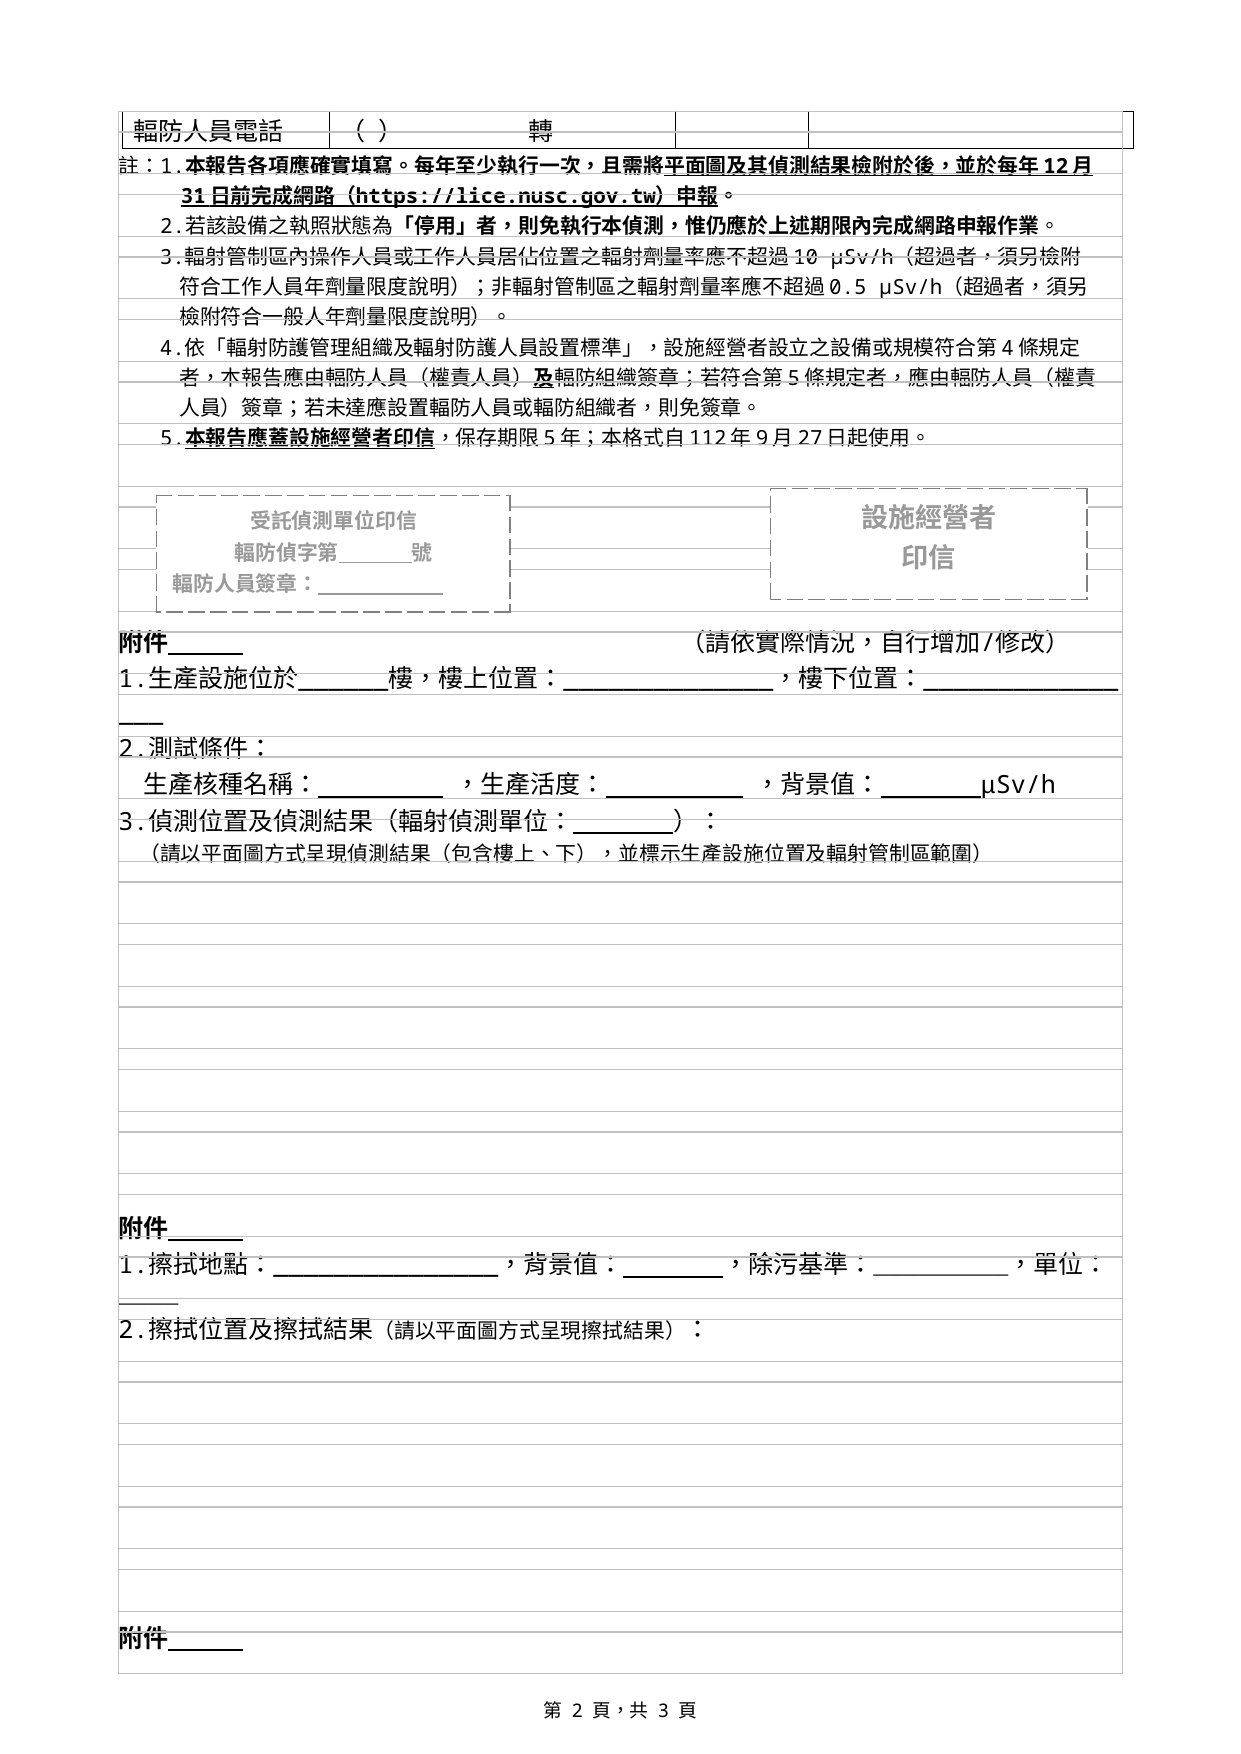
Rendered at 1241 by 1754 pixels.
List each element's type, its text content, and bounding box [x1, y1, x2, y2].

text 3.輻射管制區內操作人員或工作人員居佔位置之輻射劑量率應不超過10 μSv/h（超過者，須另檢附符合工作人員年劑量限度說明）；非輻射管制區之輻射劑量率應不超過0.5 μSv/h（超過者，須另檢附符合一般人年劑量限度說明）。 [159, 299, 1101, 319]
table_cell 輻防人員電話 [123, 112, 329, 131]
text 1.生產設施位於______樓，樓上位置：______________，樓下位置：________________ [119, 695, 1122, 729]
table_header [809, 133, 1122, 148]
text [119, 622, 1122, 631]
table_header [809, 112, 1122, 131]
text 1.擦拭地點：_______________，背景值： ，除污基準：_________，單位：____ [119, 1299, 1122, 1309]
text 4.依「輻射防護管理組織及輻射防護人員設置標準」，設施經營者設立之設備或規模符合第4條規定者，本報告應由輻防人員（權責人員）及輻防組織簽章；若符合第5條規定者，應由輻防人員（權責人員）簽章；若未達應設置輻防人員或輻防組織者，則免簽章。 [159, 331, 1101, 361]
text 2.擦拭位置及擦拭結果（請以平面圖方式呈現擦拭結果）： [119, 1320, 1122, 1346]
text 註：1.本報告各項應確實填寫。每年至少執行一次，且需將平面圖及其偵測結果檢附於後，並於每年12月31日前完成網路（https://lice.nusc.gov.tw）申報。 [397, 195, 588, 205]
table_header [1123, 112, 1133, 148]
text 1.生產設施位於______樓，樓上位置：______________，樓下位置：________________ [119, 674, 1122, 694]
text 1.擦拭地點：_______________，背景值： ，除污基準：_________，單位：____ [119, 1245, 1122, 1256]
text 2.測試條件： [171, 737, 192, 756]
text 3.輻射管制區內操作人員或工作人員居佔位置之輻射劑量率應不超過10 μSv/h（超過者，須另檢附符合工作人員年劑量限度說明）；非輻射管制區之輻射劑量率應不超過0.5 μSv/h（超過者，須另檢附符合一般人年劑量限度說明）。 [159, 320, 1101, 331]
text 生產核種名稱： ，生產活度： ，背景值： μSv/h [119, 765, 1122, 798]
text [119, 1618, 1122, 1631]
text 註：1.本報告各項應確實填寫。每年至少執行一次，且需將平面圖及其偵測結果檢附於後，並於每年12月31日前完成網路（https://lice.nusc.gov.tw）申報。 [119, 149, 1122, 173]
text 附件 [119, 1208, 1122, 1236]
text 3.輻射管制區內操作人員或工作人員居佔位置之輻射劑量率應不超過10 μSv/h（超過者，須另檢附符合工作人員年劑量限度說明）；非輻射管制區之輻射劑量率應不超過0.5 μSv/h（超過者，須另檢附符合一般人年劑量限度說明）。 [159, 258, 1101, 298]
text 註：1.本報告各項應確實填寫。每年至少執行一次，且需將平面圖及其偵測結果檢附於後，並於每年12月31日前完成網路（https://lice.nusc.gov.tw）申報。 [119, 174, 1122, 194]
text [119, 862, 1122, 868]
text 2.測試條件： [204, 737, 229, 756]
text 5.本報告應蓋設施經營者印信，保存期限5年；本格式自112年9月27日起使用。 [119, 424, 1101, 444]
text 2.測試條件： [240, 737, 1122, 756]
text 2.測試條件： [119, 737, 161, 756]
text 2.測試條件： [119, 729, 1122, 736]
text 受託偵測單位印信 [172, 504, 494, 535]
text 設施經營者 [786, 496, 1071, 536]
text 2.測試條件： [229, 737, 238, 756]
text 附件 [119, 1633, 1122, 1654]
text （請以平面圖方式呈現偵測結果（包含樓上、下），並標示生產設施位置及輻射管制區範圍） [119, 838, 1122, 861]
table_header 輻射防護組織印信 [676, 112, 808, 131]
table_cell 輻防人員電話 [123, 133, 329, 148]
text 3.偵測位置及偵測結果（輻射偵測單位： ）： [119, 801, 1122, 819]
text 註：1.本報告各項應確實填寫。每年至少執行一次，且需將平面圖及其偵測結果檢附於後，並於每年12月31日前完成網路（https://lice.nusc.gov.tw）申報。 [119, 195, 1122, 209]
text 1.擦拭地點：_______________，背景值： ，除污基準：_________，單位：____ [119, 1258, 1122, 1298]
text 3.偵測位置及偵測結果（輻射偵測單位： ）： [119, 820, 1122, 838]
table_cell （ ） 轉 [330, 133, 675, 148]
text 4.依「輻射防護管理組織及輻射防護人員設置標準」，設施經營者設立之設備或規模符合第4條規定者，本報告應由輻防人員（權責人員）及輻防組織簽章；若符合第5條規定者，應由輻防人員（權責人員）簽章；若未達應設置輻防人員或輻防組織者，則免簽章。 [159, 362, 1101, 381]
text [119, 1237, 1122, 1245]
text 輻防偵字第 號 [172, 535, 494, 566]
text 1.生產設施位於______樓，樓上位置：______________，樓下位置：________________ [119, 658, 1122, 673]
text 輻防人員簽章： [172, 566, 494, 598]
table_cell （ ） 轉 [330, 112, 675, 131]
text 印信 [786, 536, 1071, 575]
text 2.測試條件： [119, 758, 1122, 765]
text 4.依「輻射防護管理組織及輻射防護人員設置標準」，設施經營者設立之設備或規模符合第4條規定者，本報告應由輻防人員（權責人員）及輻防組織簽章；若符合第5條規定者，應由輻防人員（權責人員）簽章；若未達應設置輻防人員或輻防組織者，則免簽章。 [159, 383, 1101, 422]
text 2.測試條件： [192, 737, 203, 756]
text 5.本報告應蓋設施經營者印信，保存期限5年；本格式自112年9月27日起使用。 [119, 445, 1101, 452]
table_header 輻射防護組織印信 [676, 133, 808, 148]
text 2.若該設備之執照狀態為「停用」者，則免執行本偵測，惟仍應於上述期限內完成網路申報作業。 [160, 209, 1101, 236]
text 3.輻射管制區內操作人員或工作人員居佔位置之輻射劑量率應不超過10 μSv/h（超過者，須另檢附符合工作人員年劑量限度說明）；非輻射管制區之輻射劑量率應不超過0.5 μSv/h（超過者，須另檢附符合一般人年劑量限度說明）。 [159, 240, 1101, 256]
text 附件 （請依實際情況，自行增加/修改） [119, 633, 1122, 658]
text [119, 1309, 1122, 1319]
